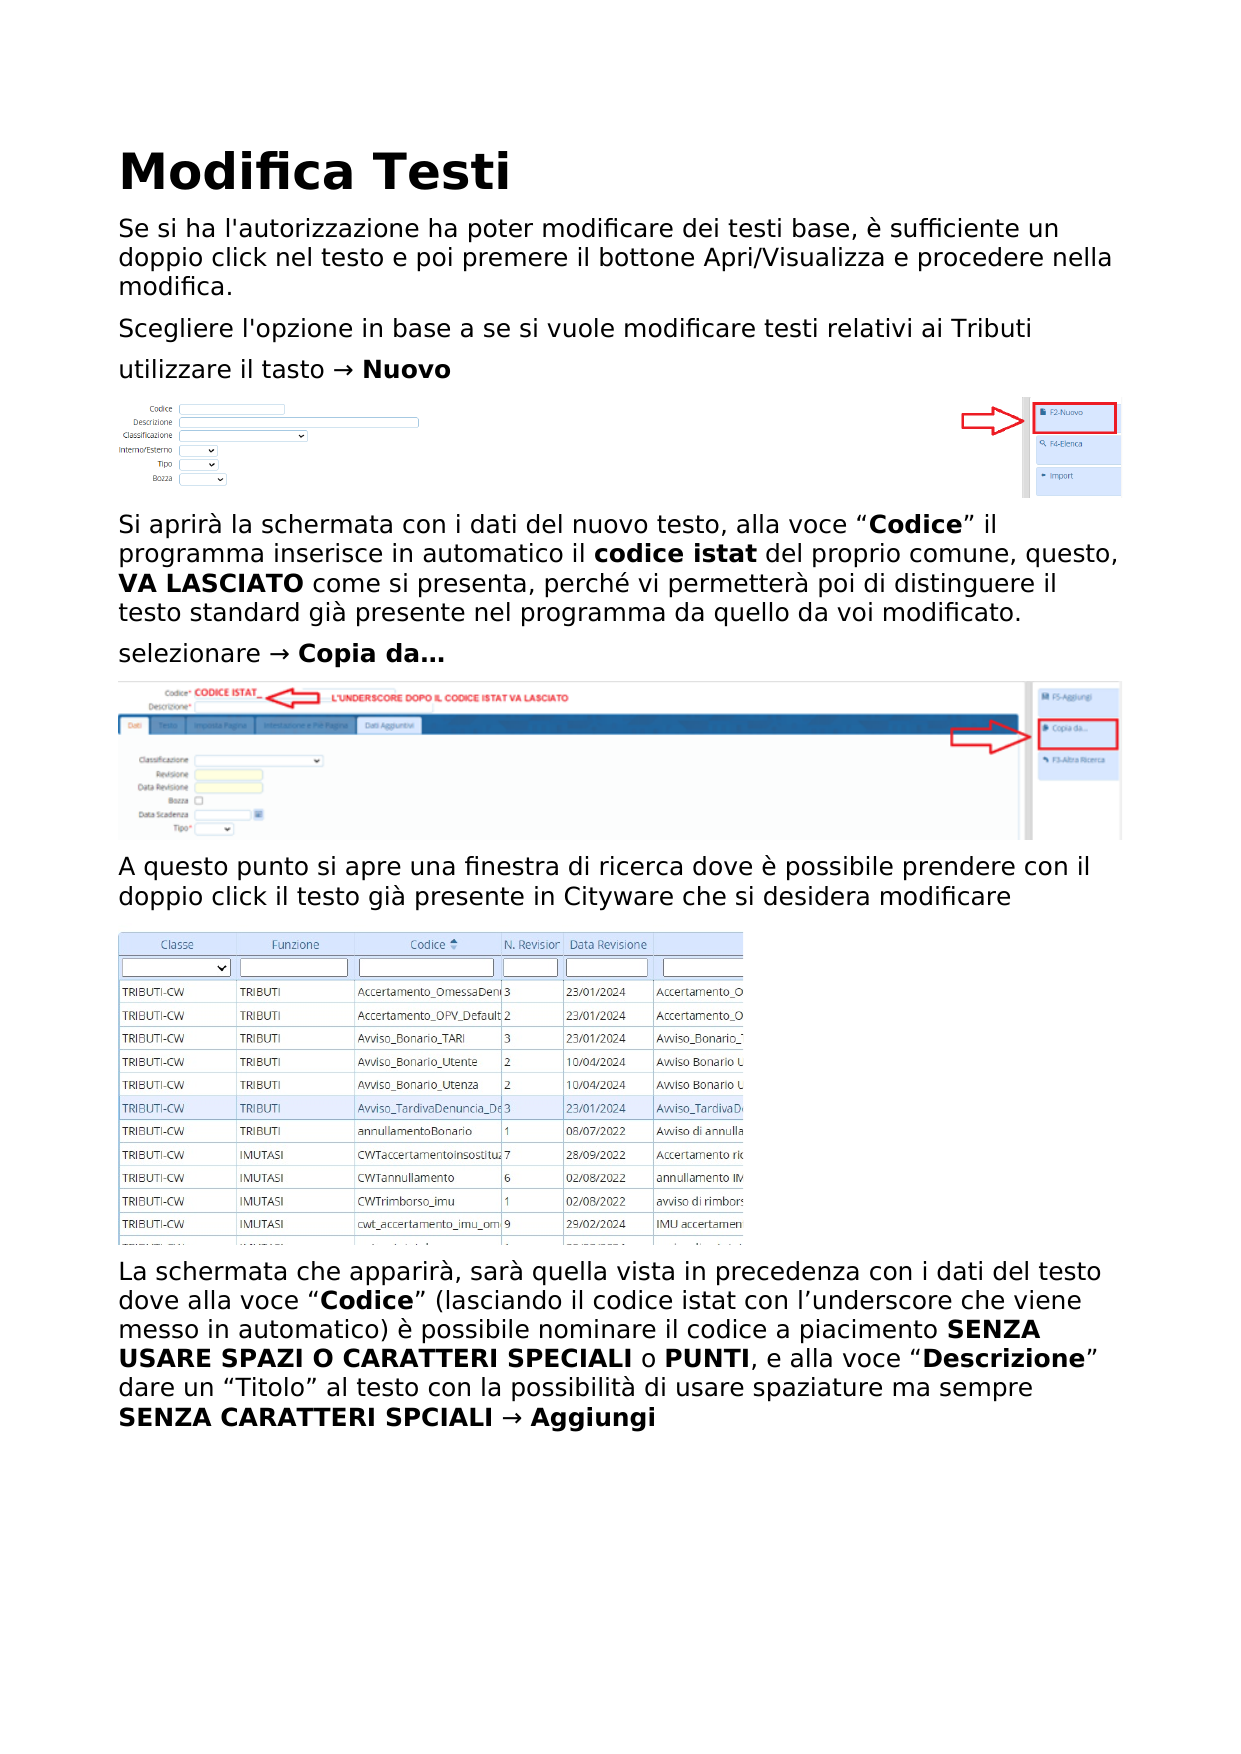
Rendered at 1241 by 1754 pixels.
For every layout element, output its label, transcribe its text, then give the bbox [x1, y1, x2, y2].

text Se si ha l'autorizzazione ha poter modificare dei testi base, è sufficiente un doppio click nel testo e poi premere il bottone Apri/Visualizza e procedere nella modifica. [118, 214, 1122, 301]
text Scegliere l'opzione in base a se si vuole modificare testi relativi ai Tributi [118, 314, 1122, 343]
picture [118, 923, 744, 1245]
subtitle Modifica Testi [118, 143, 1122, 201]
text La schermata che apparirà, sarà quella vista in precedenza con i dati del testo dove alla voce “Codice” (lasciando il codice istat con l’underscore che viene messo in automatico) è possibile nominare il codice a piacimento SENZA USARE SPAZI O CARATTERI SPECIALI o PUNTI, e alla voce “Descrizione” dare un “Titolo” al testo con la possibilità di usare spaziature ma sempre SENZA CARATTERI SPCIALI → Aggiungi [118, 1257, 1122, 1432]
text utilizzare il tasto → Nuovo [118, 356, 1122, 385]
text A questo punto si apre una finestra di ricerca dove è possibile prendere con il doppio click il testo già presente in Cityware che si desidera modificare [118, 852, 1122, 911]
text Si aprirà la schermata con i dati del nuovo testo, alla voce “Codice” il programma inserisce in automatico il codice istat del proprio comune, questo, VA LASCIATO come si presenta, perché vi permetterà poi di distinguere il testo standard già presente nel programma da quello da voi modificato. [118, 510, 1122, 627]
picture [118, 397, 1123, 498]
text selezionare → Copia da… [118, 639, 1122, 669]
picture [118, 681, 1123, 840]
